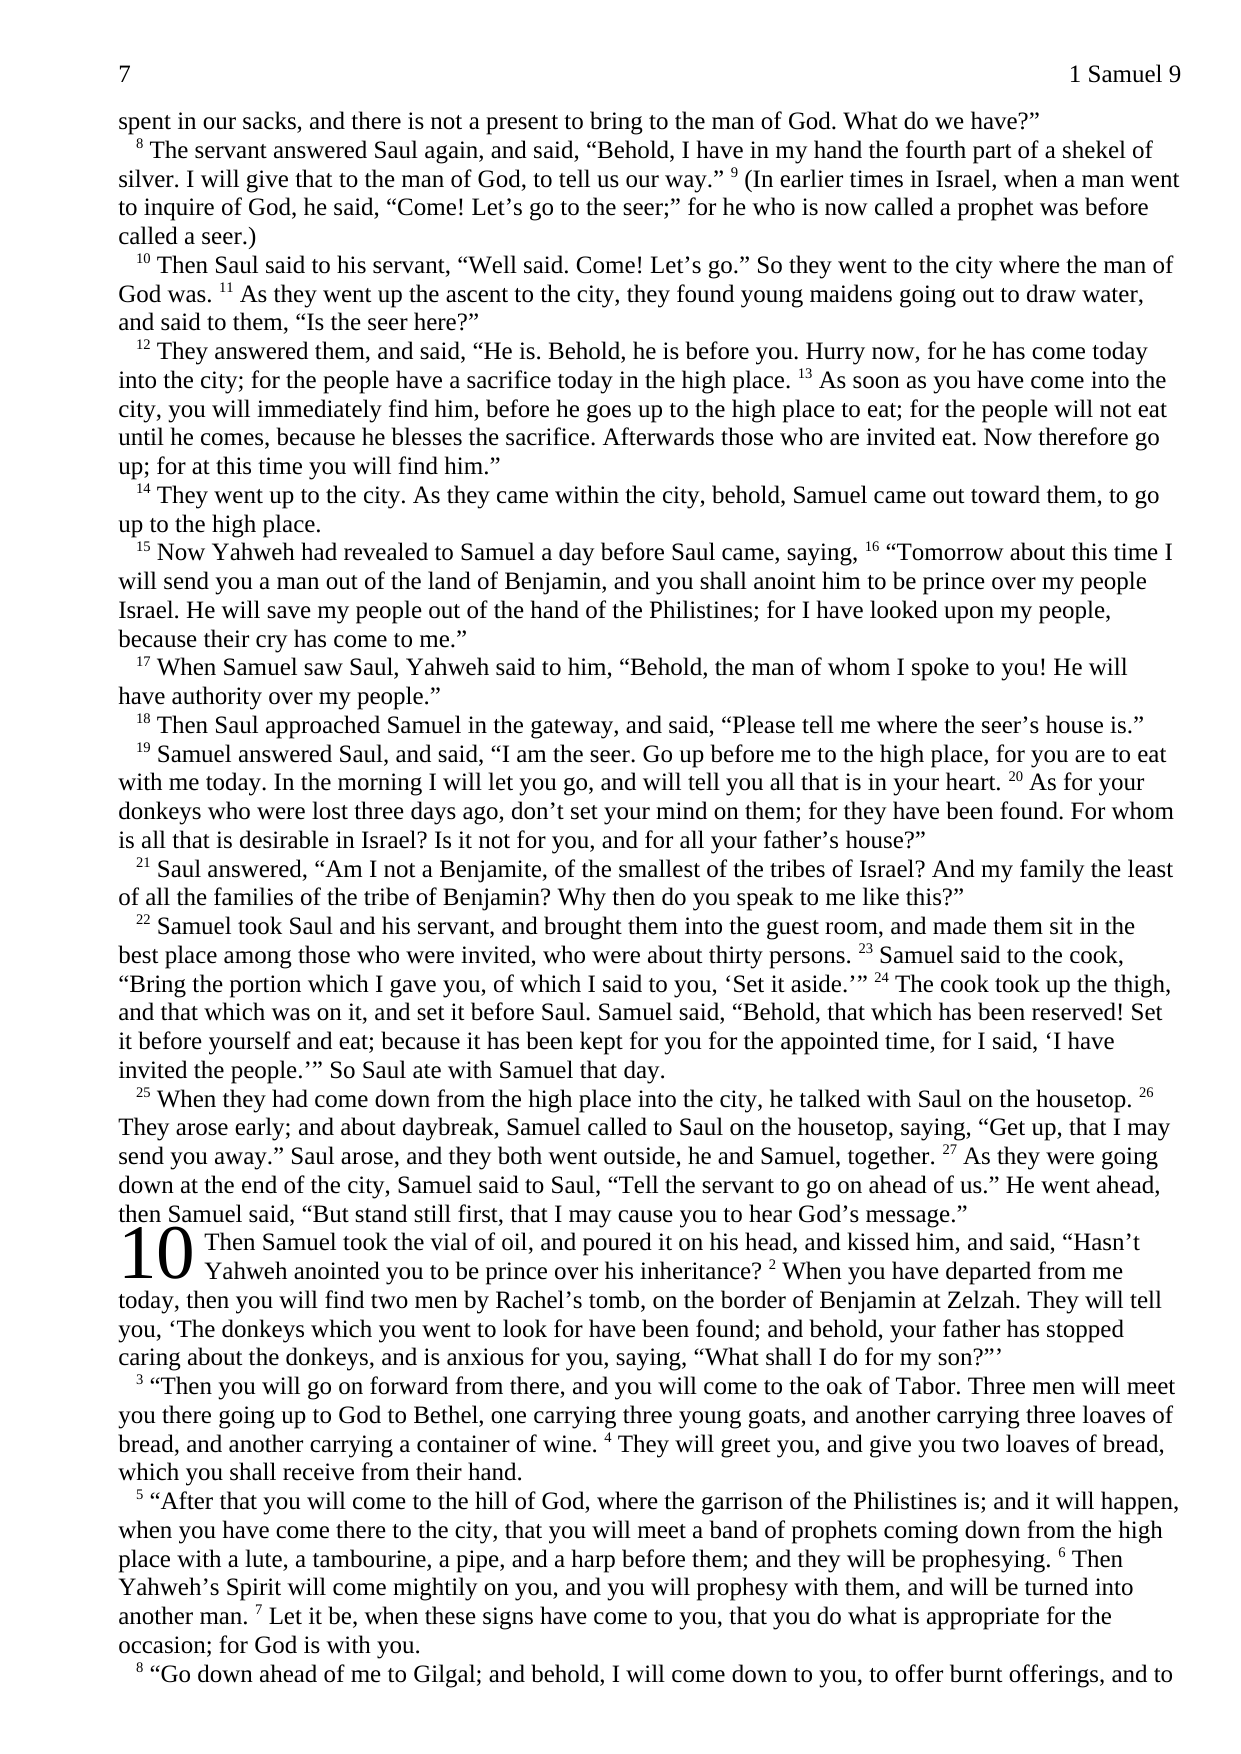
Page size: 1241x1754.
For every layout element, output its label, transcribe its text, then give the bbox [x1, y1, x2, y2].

text 8 “Go down ahead of me to Gilgal; and behold, I will come down to you, to offer burnt offerings, and to [118, 1659, 1181, 1687]
text spent in our sacks, and there is not a present to bring to the man of God. What do we have?” [118, 106, 1181, 135]
text 8 The servant answered Saul again, and said, “Behold, I have in my hand the fourth part of a shekel of silver. I will give that to the man of God, to tell us our way.” 9 (In earlier times in Israel, when a man went to inquire of God, he said, “Come! Let’s go to the seer;” for he who is now called a prophet was before called a seer.) [118, 135, 1181, 250]
text 3 “Then you will go on forward from there, and you will come to the oak of Tabor. Three men will meet you there going up to God to Bethel, one carrying three young goats, and another carrying three loaves of bread, and another carrying a container of wine. 4 They will greet you, and give you two loaves of bread, which you shall receive from their hand. [118, 1371, 1181, 1486]
text 25 When they had come down from the high place into the city, he talked with Saul on the housetop. 26 They arose early; and about daybreak, Samuel called to Saul on the housetop, saying, “Get up, that I may send you away.” Saul arose, and they both went outside, he and Samuel, together. 27 As they were going down at the end of the city, Samuel said to Saul, “Tell the servant to go on ahead of us.” He went ahead, then Samuel said, “But stand still first, that I may cause you to hear God’s message.” [118, 1084, 1181, 1227]
text 10 Then Saul said to his servant, “Well said. Come! Let’s go.” So they went to the city where the man of God was. 11 As they went up the ascent to the city, they found young maidens going out to draw water, and said to them, “Is the seer here?” [118, 250, 1181, 336]
text 22 Samuel took Saul and his servant, and brought them into the guest room, and made them sit in the best place among those who were invited, who were about thirty persons. 23 Samuel said to the cook, “Bring the portion which I gave you, of which I said to you, ‘Set it aside.’” 24 The cook took up the thigh, and that which was on it, and set it before Saul. Samuel said, “Behold, that which has been reserved! Set it before yourself and eat; because it has been kept for you for the appointed time, for I said, ‘I have invited the people.’” So Saul ate with Samuel that day. [118, 911, 1181, 1084]
text 15 Now Yahweh had revealed to Samuel a day before Saul came, saying, 16 “Tomorrow about this time I will send you a man out of the land of Benjamin, and you shall anoint him to be prince over my people Israel. He will save my people out of the hand of the Philistines; for I have looked upon my people, because their cry has come to me.” [118, 537, 1181, 652]
text 12 They answered them, and said, “He is. Behold, he is before you. Hurry now, for he has come today into the city; for the people have a sacrifice today in the high place. 13 As soon as you have come into the city, you will immediately find him, before he goes up to the high place to eat; for the people will not eat until he comes, because he blesses the sacrifice. Afterwards those who are invited eat. Now therefore go up; for at this time you will find him.” [118, 336, 1181, 480]
text 18 Then Saul approached Samuel in the gateway, and said, “Please tell me where the seer’s house is.” [118, 710, 1181, 739]
text 5 “After that you will come to the hill of God, where the garrison of the Philistines is; and it will happen, when you have come there to the city, that you will meet a band of prophets coming down from the high place with a lute, a tambourine, a pipe, and a harp before them; and they will be prophesying. 6 Then Yahweh’s Spirit will come mightily on you, and you will prophesy with them, and will be turned into another man. 7 Let it be, when these signs have come to you, that you do what is appropriate for the occasion; for God is with you. [118, 1486, 1181, 1659]
text 19 Samuel answered Saul, and said, “I am the seer. Go up before me to the high place, for you are to eat with me today. In the morning I will let you go, and will tell you all that is in your heart. 20 As for your donkeys who were lost three days ago, don’t set your mind on them; for they have been found. For whom is all that is desirable in Israel? Is it not for you, and for all your father’s house?” [118, 739, 1181, 854]
text 10Then Samuel took the vial of oil, and poured it on his head, and kissed him, and said, “Hasn’t Yahweh anointed you to be prince over his inheritance? 2 When you have departed from me today, then you will find two men by Rachel’s tomb, on the border of Benjamin at Zelzah. They will tell you, ‘The donkeys which you went to look for have been found; and behold, your father has stopped caring about the donkeys, and is anxious for you, saying, “What shall I do for my son?”’ [118, 1227, 1181, 1371]
text 21 Saul answered, “Am I not a Benjamite, of the smallest of the tribes of Israel? And my family the least of all the families of the tribe of Benjamin? Why then do you speak to me like this?” [118, 854, 1181, 911]
text 14 They went up to the city. As they came within the city, behold, Samuel came out toward them, to go up to the high place. [118, 480, 1181, 537]
text 17 When Samuel saw Saul, Yahweh said to him, “Behold, the man of whom I spoke to you! He will have authority over my people.” [118, 652, 1181, 710]
